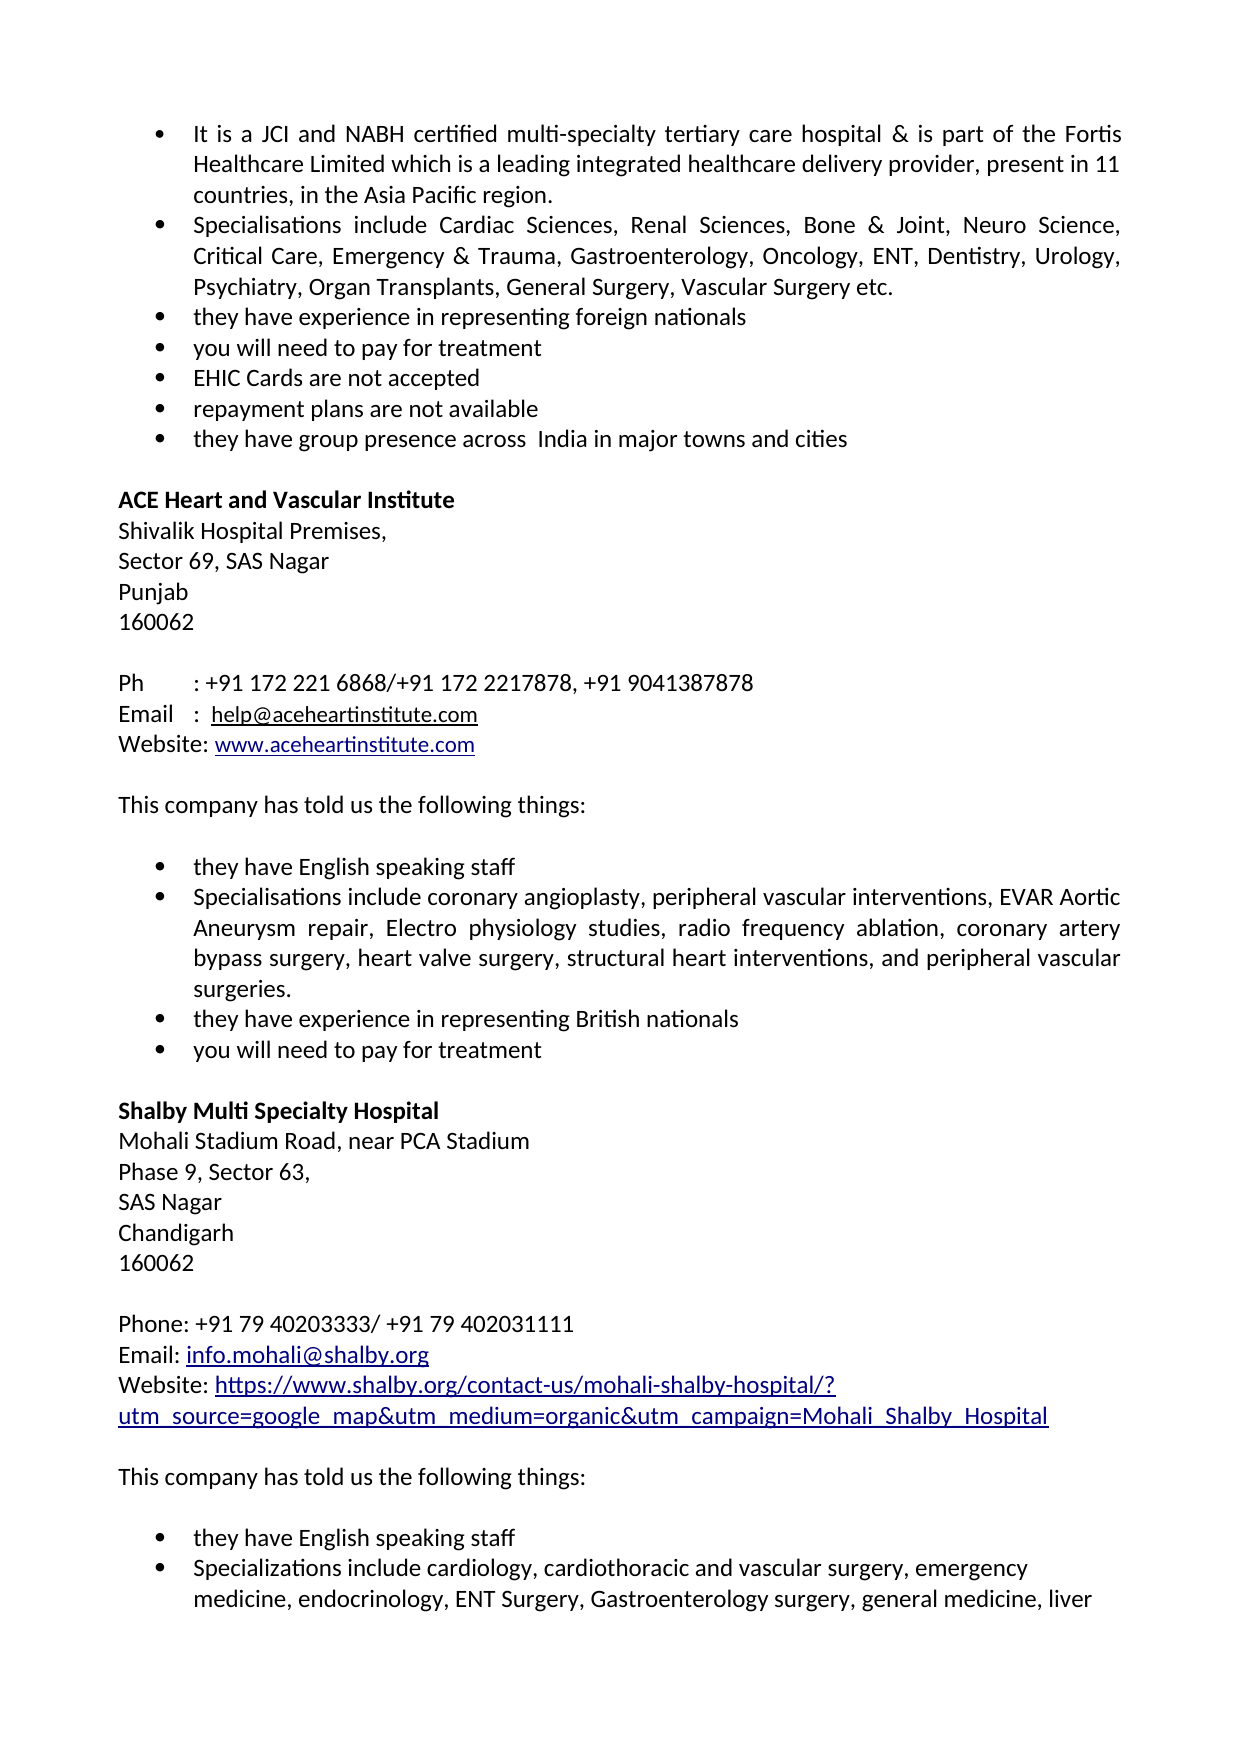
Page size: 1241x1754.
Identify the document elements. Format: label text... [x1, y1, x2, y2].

list Specialisations include coronary angioplasty, peripheral vascular interventions, EVAR Aortic Aneurysm repair, Electro physiology studies, radio frequency ablation, coronary artery bypass surgery, heart valve surgery, structural heart interventions, and peripheral vascular surgeries. [156, 881, 1122, 1003]
text Chandigarh [118, 1217, 1122, 1247]
list they have group presence across India in major towns and cities [156, 423, 1122, 454]
text Mohali Stadium Road, near PCA Stadium [118, 1125, 1122, 1156]
text Shivalik Hospital Premises, [118, 515, 1122, 545]
list they have English speaking staff [156, 851, 1122, 881]
text Email: info.mohali@shalby.org [118, 1339, 1122, 1369]
list Specialisations include Cardiac Sciences, Renal Sciences, Bone & Joint, Neuro Science, Critical Care, Emergency & Trauma, Gastroenterology, Oncology, ENT, Dentistry, Urology, Psychiatry, Organ Transplants, General Surgery, Vascular Surgery etc. [156, 210, 1122, 301]
text This company has told us the following things: [118, 789, 1122, 820]
list they have experience in representing British nationals [156, 1003, 1122, 1034]
text Website: https://www.shalby.org/contact-us/mohali-shalby-hospital/?utm_source=google_map&utm_medium=organic&utm_campaign=Mohali_Shalby_Hospital [118, 1369, 1122, 1431]
text Website: www.aceheartinstitute.com [118, 728, 1122, 759]
list EHIC Cards are not accepted [156, 362, 1122, 393]
list they have English speaking staff [156, 1522, 1122, 1553]
text This company has told us the following things: [118, 1461, 1122, 1492]
text 160062 [118, 606, 1122, 637]
text Shalby Multi Specialty Hospital [118, 1095, 1122, 1125]
list you will need to pay for treatment [156, 332, 1122, 362]
list you will need to pay for treatment [156, 1034, 1122, 1064]
text 160062 [118, 1247, 1122, 1278]
list Specializations include cardiology, cardiothoracic and vascular surgery, emergency medicine, endocrinology, ENT Surgery, Gastroenterology surgery, general medicine, liver [156, 1553, 1122, 1614]
text Sector 69, SAS Nagar [118, 545, 1122, 576]
text Punjab [118, 576, 1122, 606]
text ACE Heart and Vascular Institute [118, 484, 1122, 515]
text Ph : +91 172 221 6868/+91 172 2217878, +91 9041387878 [118, 667, 1122, 698]
list they have experience in representing foreign nationals [156, 301, 1122, 332]
text Phase 9, Sector 63, [118, 1156, 1122, 1186]
text SAS Nagar [118, 1186, 1122, 1217]
list It is a JCI and NABH certified multi-specialty tertiary care hospital & is part of the Fortis Healthcare Limited which is a leading integrated healthcare delivery provider, present in 11 countries, in the Asia Pacific region. [156, 118, 1122, 210]
text Phone: +91 79 40203333/ +91 79 402031111 [118, 1308, 1122, 1339]
text Email : help@aceheartinstitute.com [118, 698, 1122, 728]
list repayment plans are not available [156, 393, 1122, 423]
